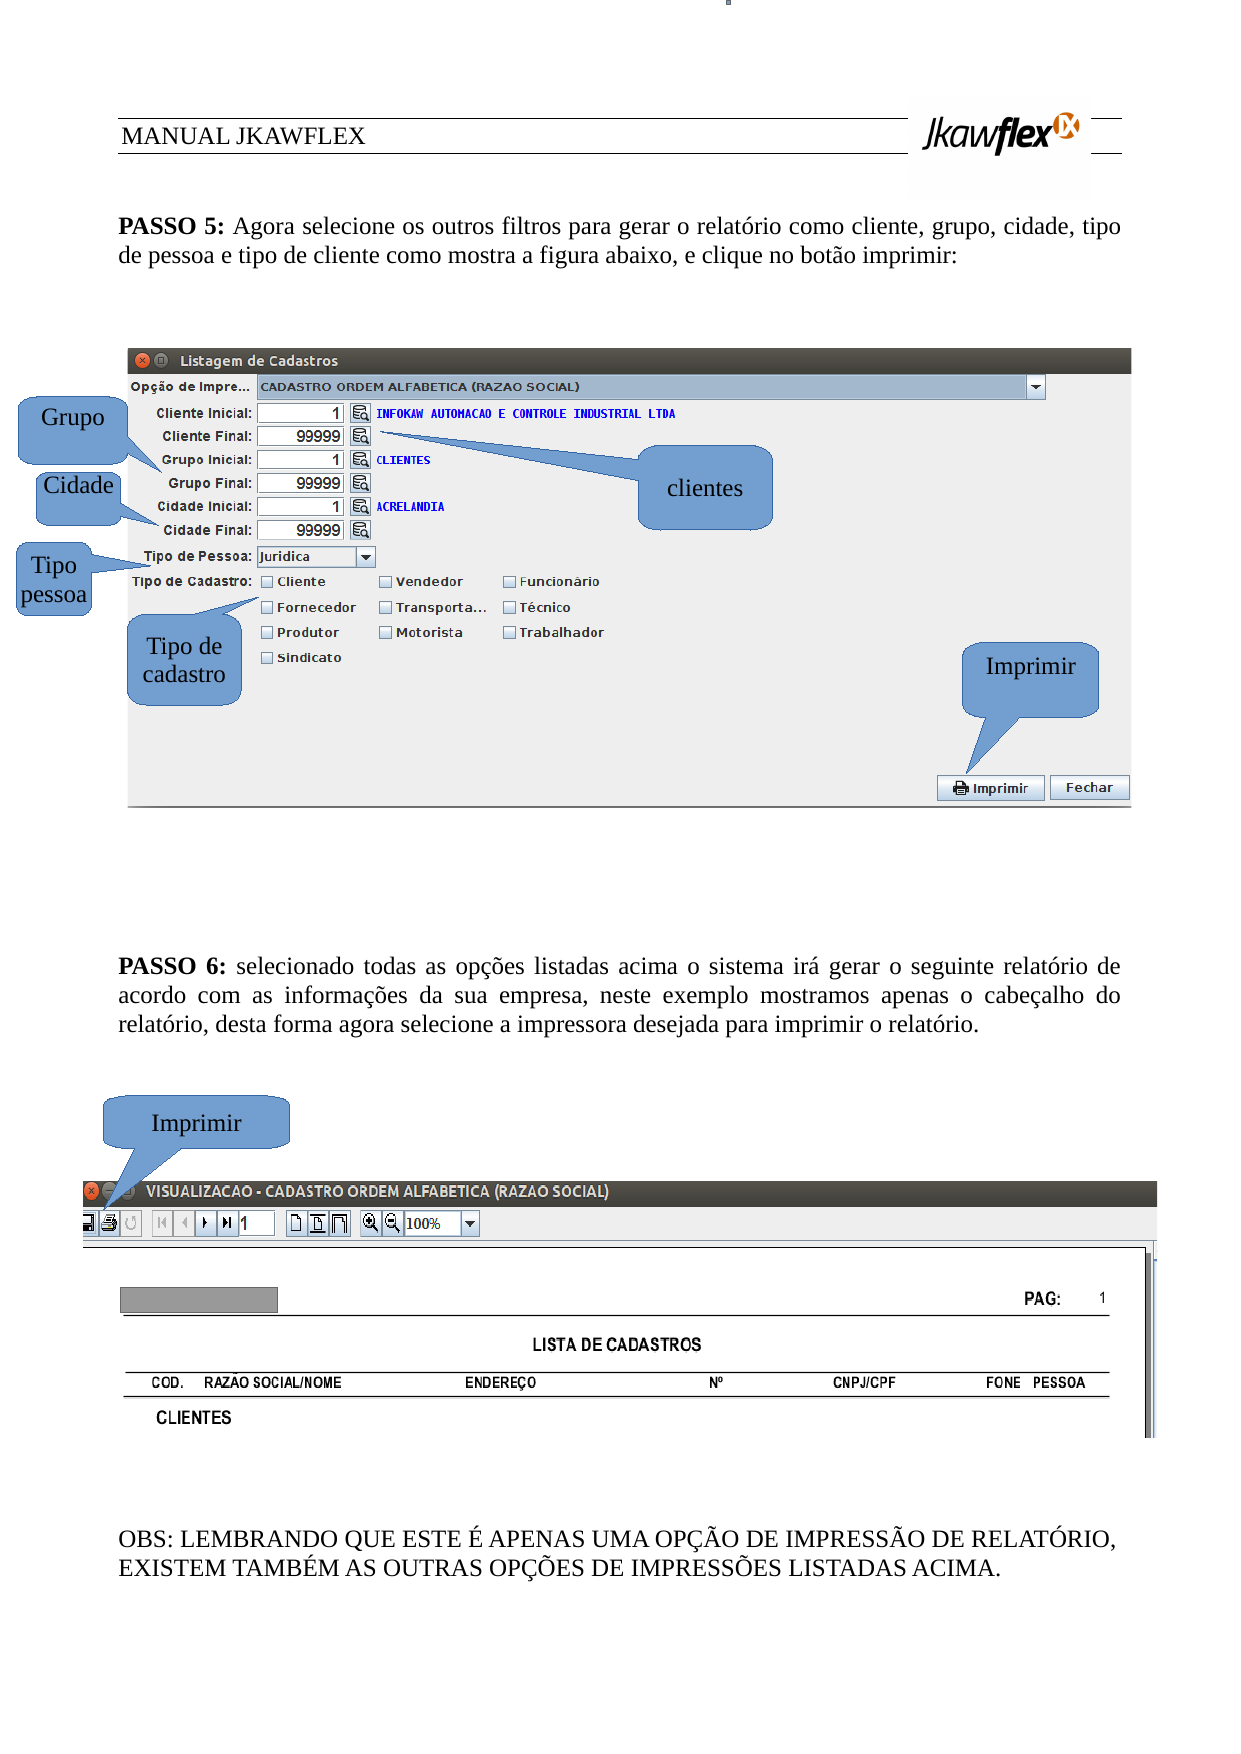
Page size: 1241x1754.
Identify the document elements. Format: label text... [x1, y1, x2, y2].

text PASSO 6: selecionado todas as opções listadas acima o sistema irá gerar o seguinte relatório de acordo com as informações da sua empresa, neste exemplo mostramos apenas o cabeçalho do relatório, desta forma agora selecione a impressora desejada para imprimir o relatório. [118, 951, 1122, 1037]
picture [127, 348, 1132, 808]
text PASSO 5: Agora selecione os outros filtros para gerar o relatório como cliente, grupo, cidade, tipo de pessoa e tipo de cliente como mostra a figura abaixo, e clique no botão imprimir: [118, 211, 1122, 269]
text OBS: LEMBRANDO QUE ESTE É APENAS UMA OPÇÃO DE IMPRESSÃO DE RELATÓRIO, [118, 1524, 1122, 1553]
picture [908, 97, 1092, 201]
picture [83, 1181, 1158, 1438]
text EXISTEM TAMBÉM AS OUTRAS OPÇÕES DE IMPRESSÕES LISTADAS ACIMA. [118, 1553, 1122, 1582]
